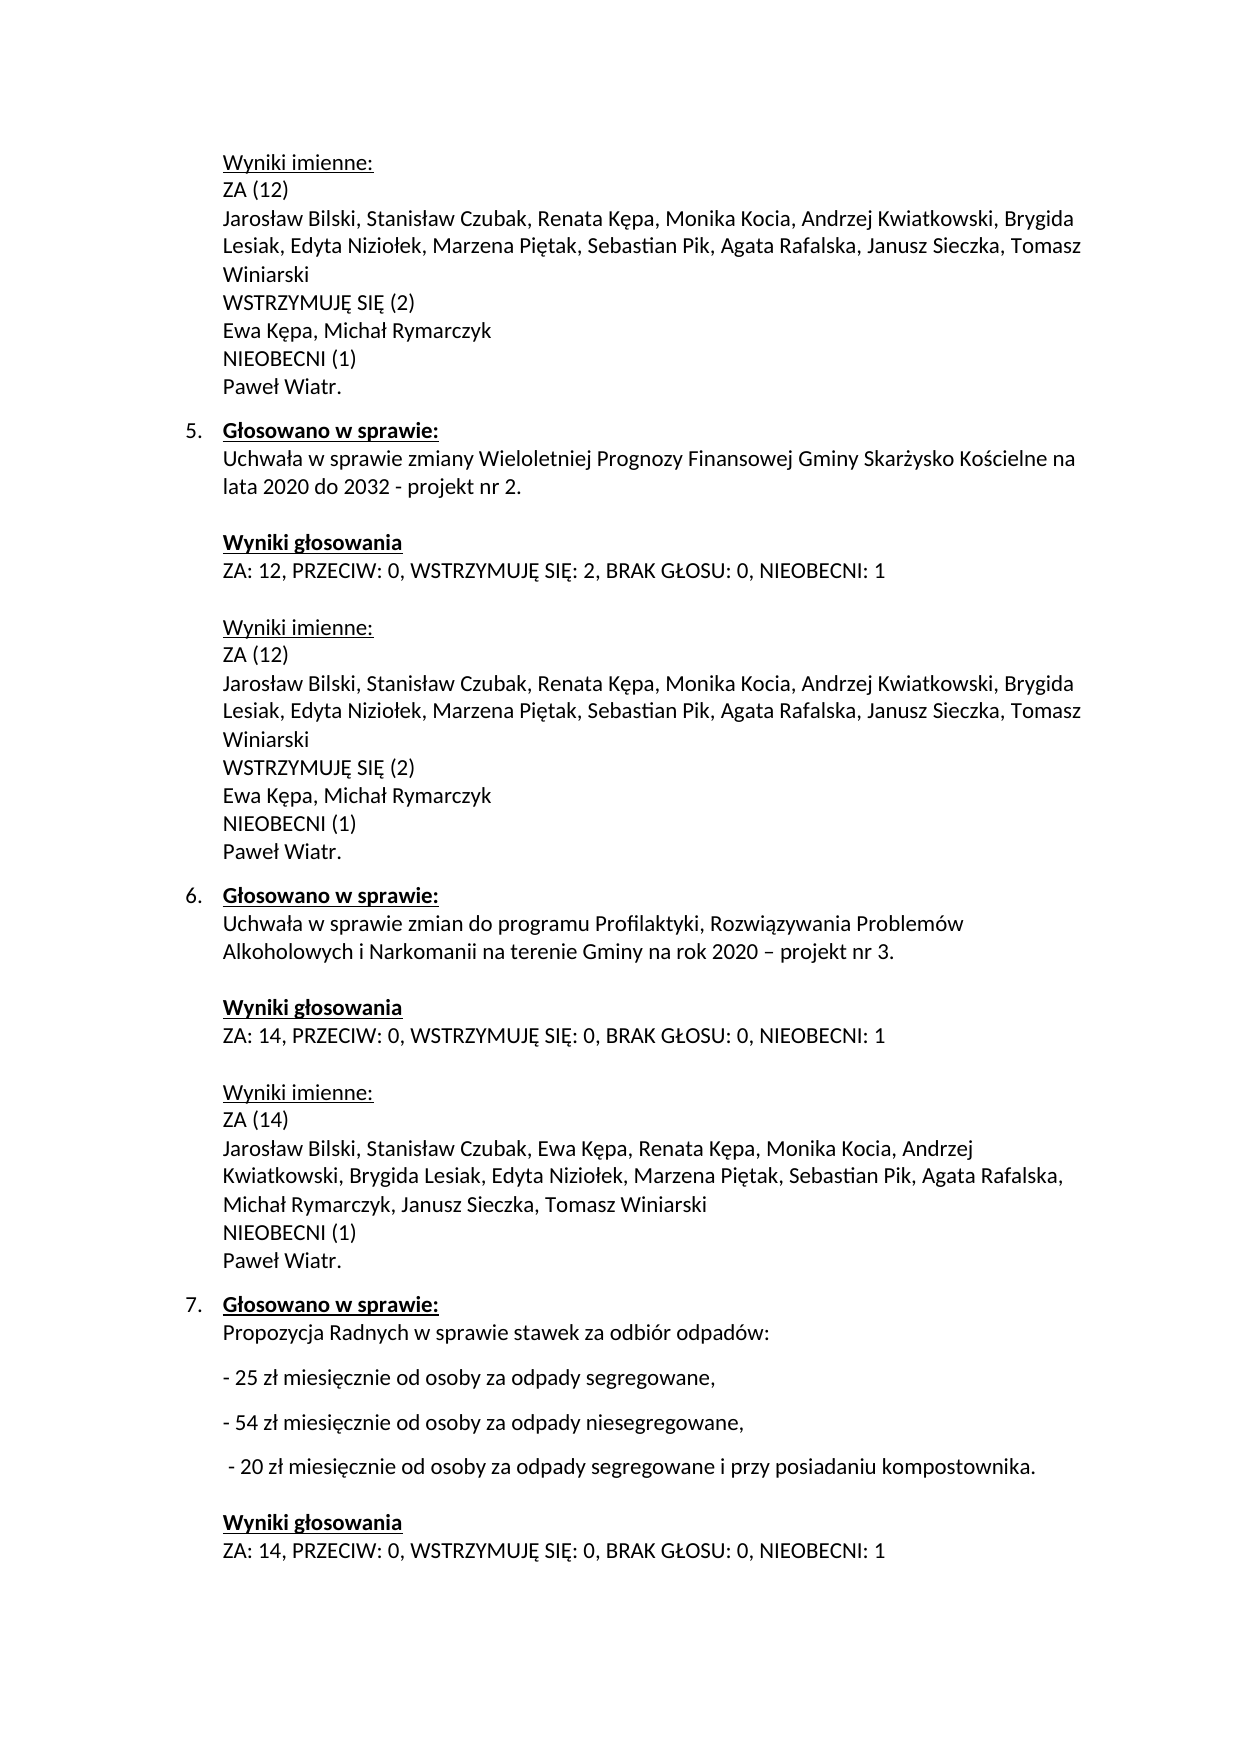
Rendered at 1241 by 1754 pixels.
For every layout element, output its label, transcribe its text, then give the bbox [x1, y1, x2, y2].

list - 54 zł miesięcznie od osoby za odpady niesegregowane, [223, 1408, 1093, 1436]
list Wyniki imienne: ZA (12) Jarosław Bilski, Stanisław Czubak, Renata Kępa, Monika Kocia, Andrzej Kwiatkowski, Brygida Lesiak, Edyta Niziołek, Marzena Piętak, Sebastian Pik, Agata Rafalska, Janusz Sieczka, Tomasz Winiarski WSTRZYMUJĘ SIĘ (2) Ewa Kępa, Michał Rymarczyk NIEOBECNI (1) Paweł Wiatr. [223, 148, 1093, 400]
list - 25 zł miesięcznie od osoby za odpady segregowane, [223, 1363, 1093, 1391]
list - 20 zł miesięcznie od osoby za odpady segregowane i przy posiadaniu kompostownika. Wyniki głosowania ZA: 14, PRZECIW: 0, WSTRZYMUJĘ SIĘ: 0, BRAK GŁOSU: 0, NIEOBECNI: 1 [223, 1452, 1093, 1593]
list Głosowano w sprawie: Uchwała w sprawie zmiany Wieloletniej Prognozy Finansowej Gminy Skarżysko Kościelne na lata 2020 do 2032 - projekt nr 2. Wyniki głosowania ZA: 12, PRZECIW: 0, WSTRZYMUJĘ SIĘ: 2, BRAK GŁOSU: 0, NIEOBECNI: 1 Wyniki imienne: ZA (12) Jarosław Bilski, Stanisław Czubak, Renata Kępa, Monika Kocia, Andrzej Kwiatkowski, Brygida Lesiak, Edyta Niziołek, Marzena Piętak, Sebastian Pik, Agata Rafalska, Janusz Sieczka, Tomasz Winiarski WSTRZYMUJĘ SIĘ (2) Ewa Kępa, Michał Rymarczyk NIEOBECNI (1) Paweł Wiatr. [185, 416, 1093, 865]
list Głosowano w sprawie: Propozycja Radnych w sprawie stawek za odbiór odpadów: [185, 1290, 1093, 1346]
list Głosowano w sprawie: Uchwała w sprawie zmian do programu Profilaktyki, Rozwiązywania Problemów Alkoholowych i Narkomanii na terenie Gminy na rok 2020 – projekt nr 3. Wyniki głosowania ZA: 14, PRZECIW: 0, WSTRZYMUJĘ SIĘ: 0, BRAK GŁOSU: 0, NIEOBECNI: 1 Wyniki imienne: ZA (14) Jarosław Bilski, Stanisław Czubak, Ewa Kępa, Renata Kępa, Monika Kocia, Andrzej Kwiatkowski, Brygida Lesiak, Edyta Niziołek, Marzena Piętak, Sebastian Pik, Agata Rafalska, Michał Rymarczyk, Janusz Sieczka, Tomasz Winiarski NIEOBECNI (1) Paweł Wiatr. [185, 881, 1093, 1274]
